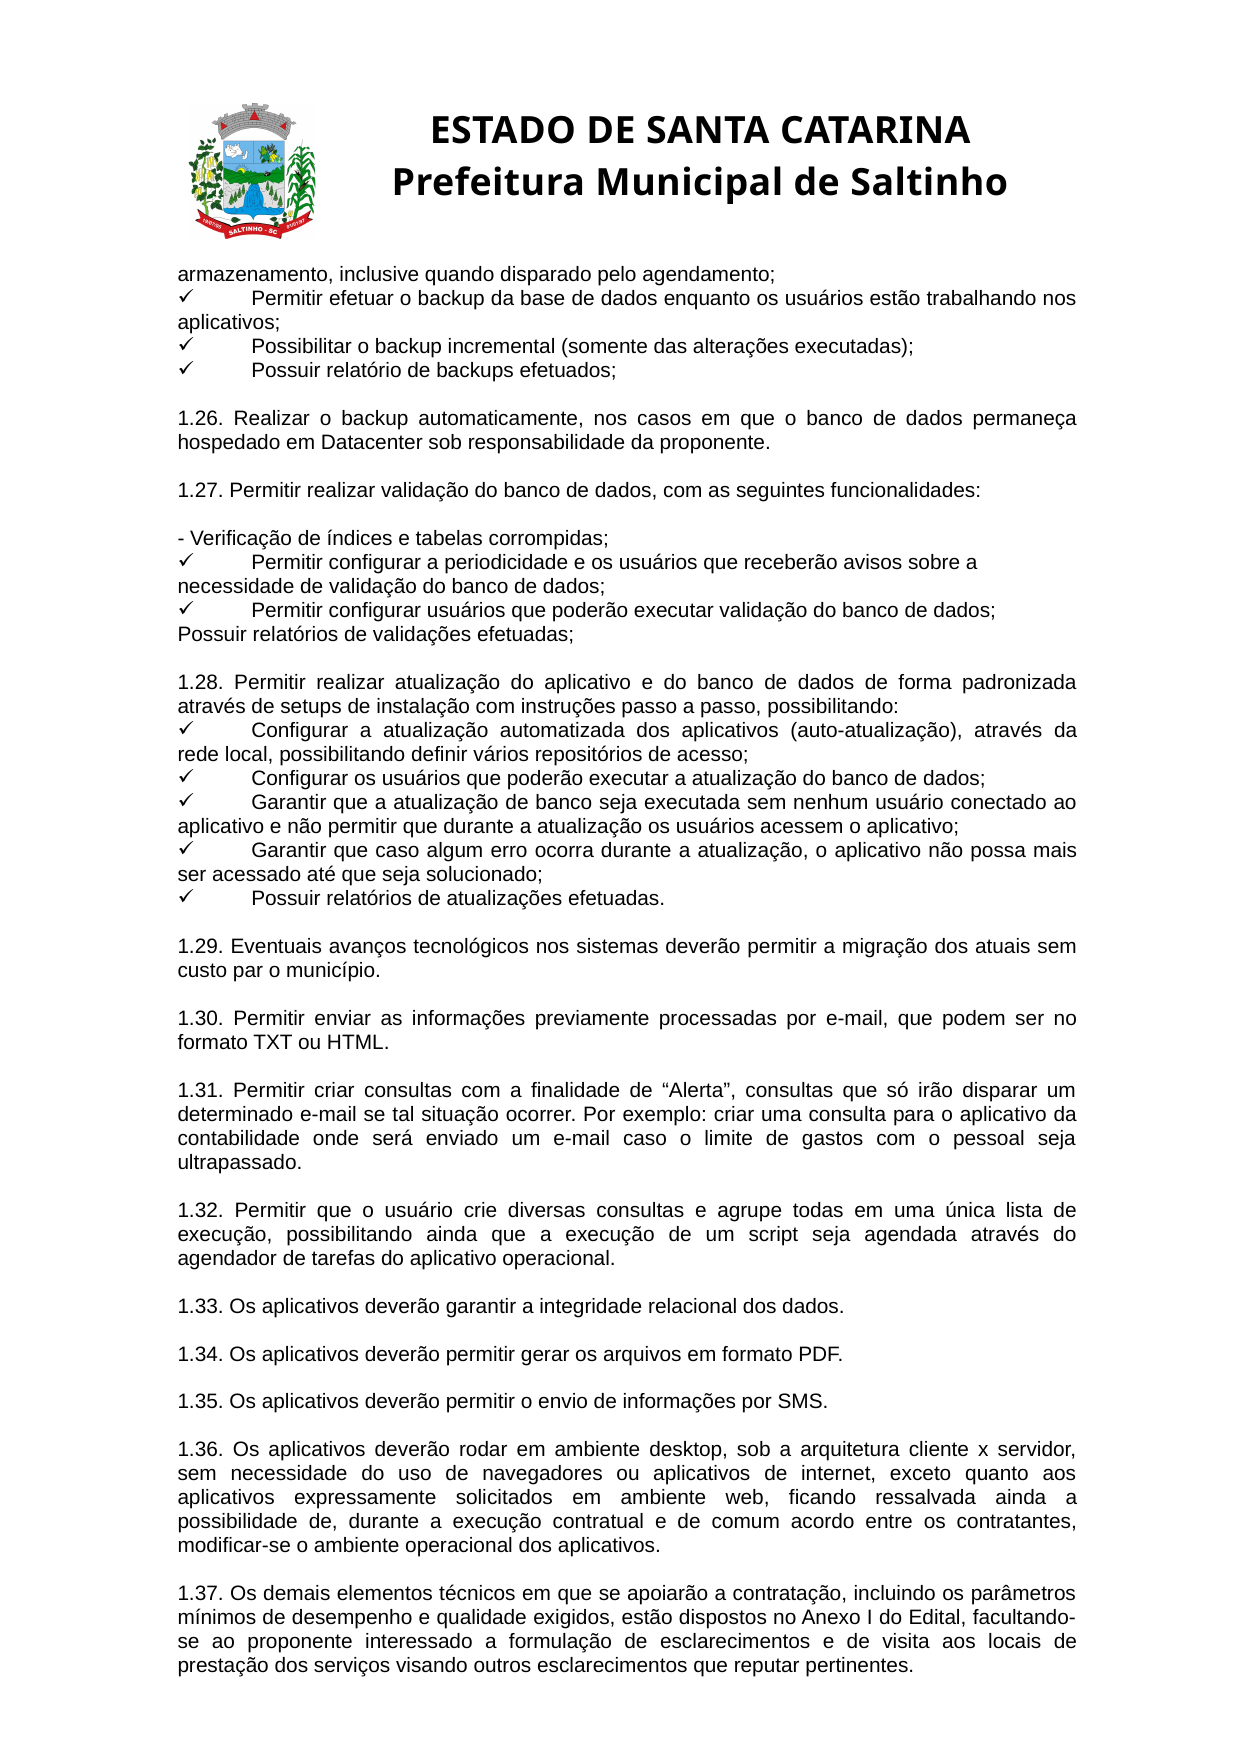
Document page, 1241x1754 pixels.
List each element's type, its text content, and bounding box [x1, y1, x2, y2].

text 1.28. Permitir realizar atualização do aplicativo e do banco de dados de forma padronizada através de setups de instalação com instruções passo a passo, possibilitando: [177, 670, 1078, 718]
text 1.26. Realizar o backup automaticamente, nos casos em que o banco de dados permaneça hospedado em Datacenter sob responsabilidade da proponente. [177, 406, 1078, 454]
text 1.33. Os aplicativos deverão garantir a integridade relacional dos dados. [177, 1293, 1078, 1317]
list Configurar a atualização automatizada dos aplicativos (auto-atualização), através da rede local, possibilitando definir vários repositórios de acesso; [177, 718, 1078, 766]
list Permitir efetuar o backup da base de dados enquanto os usuários estão trabalhando nos aplicativos; [177, 286, 1078, 334]
list Configurar os usuários que poderão executar a atualização do banco de dados; [177, 766, 1078, 790]
text 1.30. Permitir enviar as informações previamente processadas por e-mail, que podem ser no formato TXT ou HTML. [177, 1006, 1078, 1054]
text 1.27. Permitir realizar validação do banco de dados, com as seguintes funcionalidades: [177, 478, 1078, 502]
text 1.37. Os demais elementos técnicos em que se apoiarão a contratação, incluindo os parâmetros mínimos de desempenho e qualidade exigidos, estão dispostos no Anexo I do Edital, facultando-se ao proponente interessado a formulação de esclarecimentos e de visita aos locais de prestação dos serviços visando outros esclarecimentos que reputar pertinentes. [177, 1581, 1078, 1677]
text 1.29. Eventuais avanços tecnológicos nos sistemas deverão permitir a migração dos atuais sem custo par o município. [177, 934, 1078, 982]
list Garantir que caso algum erro ocorra durante a atualização, o aplicativo não possa mais ser acessado até que seja solucionado; [177, 838, 1078, 886]
list Possibilitar o backup incremental (somente das alterações executadas); [177, 334, 1078, 358]
text 1.35. Os aplicativos deverão permitir o envio de informações por SMS. [177, 1389, 1078, 1413]
list Garantir que a atualização de banco seja executada sem nenhum usuário conectado ao aplicativo e não permitir que durante a atualização os usuários acessem o aplicativo; [177, 790, 1078, 838]
text 1.34. Os aplicativos deverão permitir gerar os arquivos em formato PDF. [177, 1341, 1078, 1365]
text 1.36. Os aplicativos deverão rodar em ambiente desktop, sob a arquitetura cliente x servidor, sem necessidade do uso de navegadores ou aplicativos de internet, exceto quanto aos aplicativos expressamente solicitados em ambiente web, ficando ressalvada ainda a possibilidade de, durante a execução contratual e de comum acordo entre os contratantes, modificar-se o ambiente operacional dos aplicativos. [177, 1437, 1078, 1557]
text - Verificação de índices e tabelas corrompidas; [177, 502, 1078, 550]
text 1.32. Permitir que o usuário crie diversas consultas e agrupe todas em uma única lista de execução, possibilitando ainda que a execução de um script seja agendada através do agendador de tarefas do aplicativo operacional. [177, 1198, 1078, 1269]
list Possuir relatórios de atualizações efetuadas. [177, 886, 1078, 910]
list Possuir relatório de backups efetuados; [177, 358, 1078, 382]
text 1.31. Permitir criar consultas com a finalidade de “Alerta”, consultas que só irão disparar um determinado e-mail se tal situação ocorrer. Por exemplo: criar uma consulta para o aplicativo da contabilidade onde será enviado um e-mail caso o limite de gastos com o pessoal seja ultrapassado. [177, 1078, 1078, 1174]
list Permitir configurar a periodicidade e os usuários que receberão avisos sobre a necessidade de validação do banco de dados; [177, 550, 1078, 598]
list armazenamento, inclusive quando disparado pelo agendamento; [177, 262, 1078, 286]
list Permitir configurar usuários que poderão executar validação do banco de dados; Possuir relatórios de validações efetuadas; [177, 598, 1078, 646]
